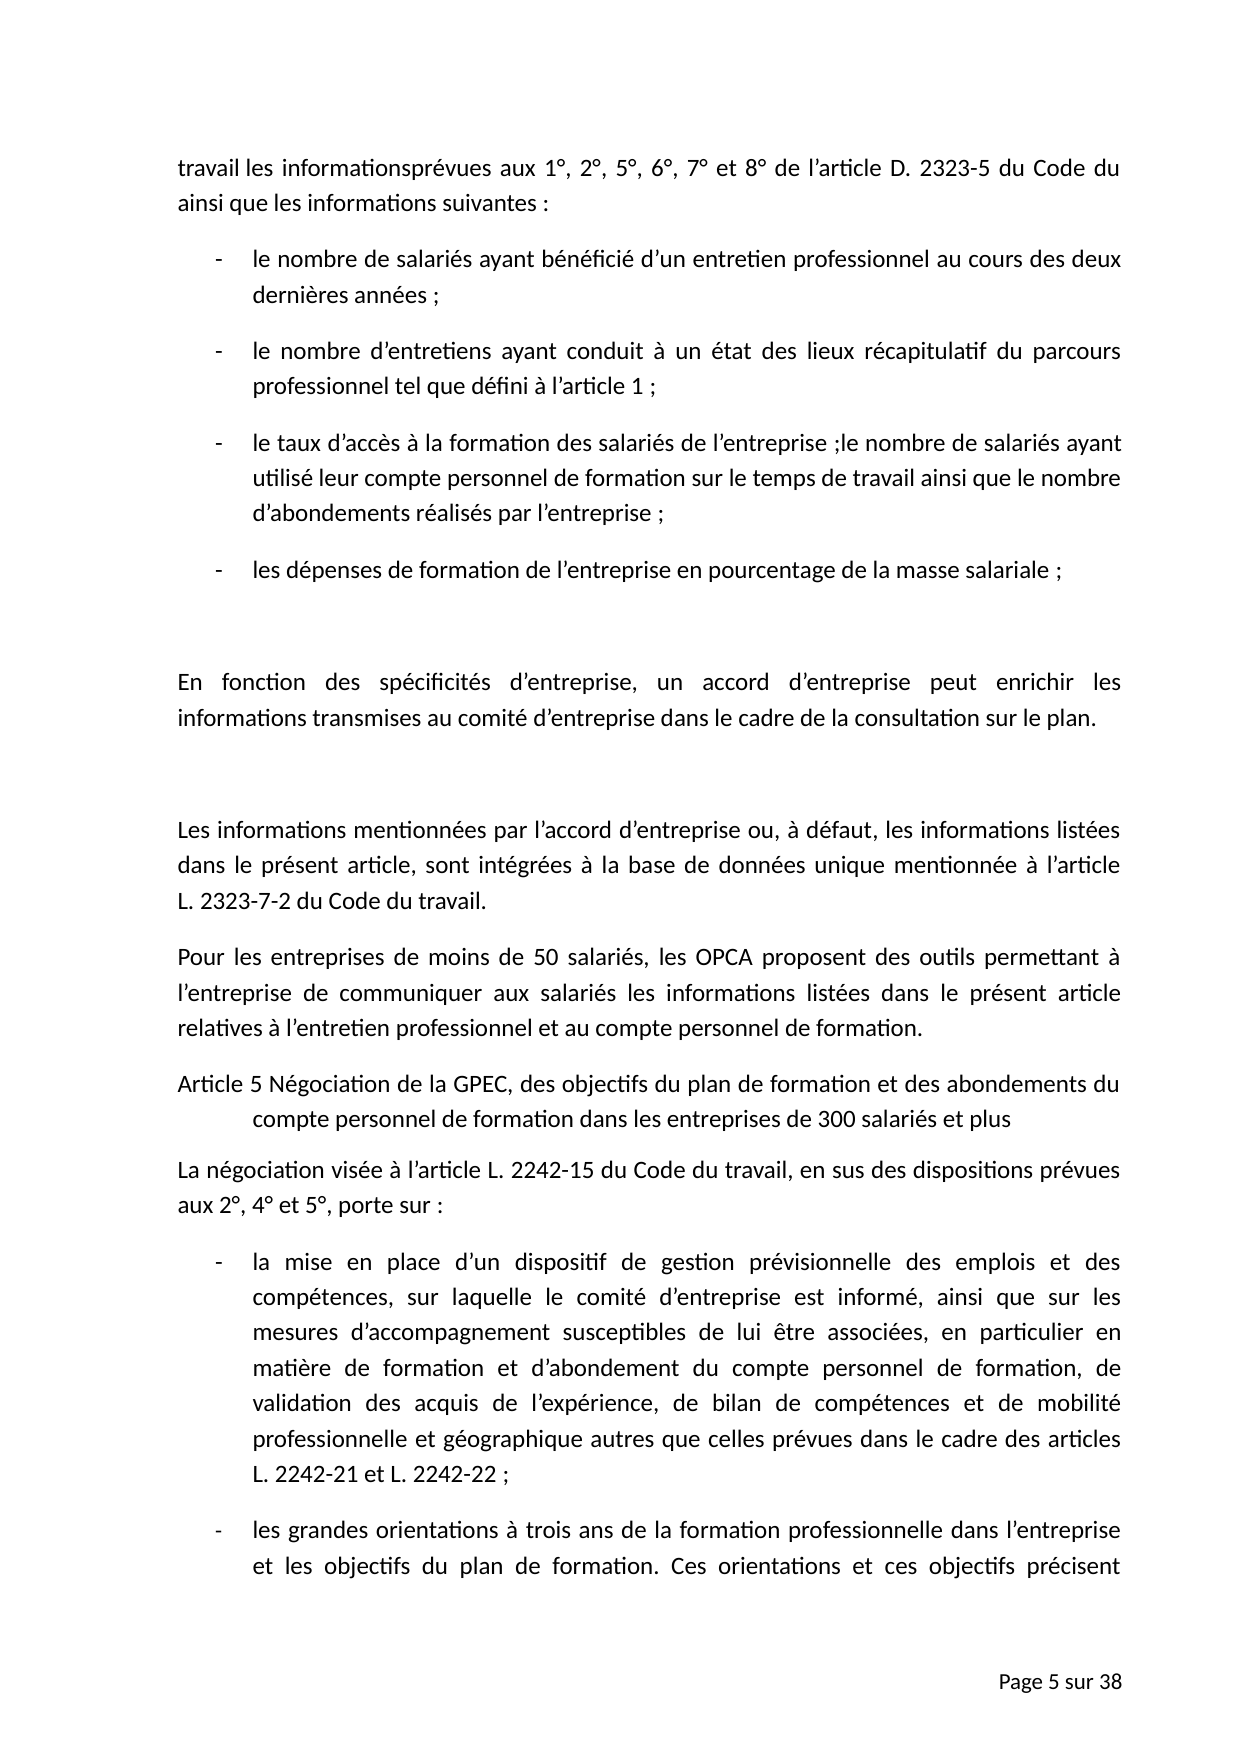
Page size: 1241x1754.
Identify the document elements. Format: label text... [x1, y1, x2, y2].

text Pour les entreprises de moins de 50 salariés, les OPCA proposent des outils permettant à l’entreprise de communiquer aux salariés les informations listées dans le présent article relatives à l’entretien professionnel et au compte personnel de formation. [177, 937, 1122, 1043]
list travail les informationsprévues aux 1°, 2°, 5°, 6°, 7° et 8° de l’article D. 2323-5 du Code du ainsi que les informations suivantes : [177, 148, 1122, 218]
list le nombre de salariés ayant bénéficié d’un entretien professionnel au cours des deux dernières années ; [215, 239, 1122, 310]
list les dépenses de formation de l’entreprise en pourcentage de la masse salariale ; [215, 550, 1122, 585]
list En fonction des spécificités d’entreprise, un accord d’entreprise peut enrichir les informations transmises au comité d’entreprise dans le cadre de la consultation sur le plan. [177, 662, 1122, 733]
list le nombre d’entretiens ayant conduit à un état des lieux récapitulatif du parcours professionnel tel que défini à l’article 1 ; [215, 331, 1122, 402]
list la mise en place d’un dispositif de gestion prévisionnelle des emplois et des compétences, sur laquelle le comité d’entreprise est informé, ainsi que sur les mesures d’accompagnement susceptibles de lui être associées, en particulier en matière de formation et d’abondement du compte personnel de formation, de validation des acquis de l’expérience, de bilan de compétences et de mobilité professionnelle et géographique autres que celles prévues dans le cadre des articles L. 2242-21 et L. 2242-22 ; [215, 1242, 1122, 1489]
list les grandes orientations à trois ans de la formation professionnelle dans l’entreprise et les objectifs du plan de formation. Ces orientations et ces objectifs précisent [215, 1510, 1122, 1581]
text La négociation visée à l’article L. 2242-15 du Code du travail, en sus des dispositions prévues aux 2°, 4° et 5°, porte sur : [177, 1150, 1122, 1221]
list Les informations mentionnées par l’accord d’entreprise ou, à défaut, les informations listées dans le présent article, sont intégrées à la base de données unique mentionnée à l’article L. 2323-7-2 du Code du travail. [177, 810, 1122, 916]
subtitle Article Négociation de la GPEC, des objectifs du plan de formation et des abondements du compte personnel de formation dans les entreprises de 300 salariés et plus [177, 1068, 1122, 1133]
list le taux d’accès à la formation des salariés de l’entreprise ;le nombre de salariés ayant utilisé leur compte personnel de formation sur le temps de travail ainsi que le nombre d’abondements réalisés par l’entreprise ; [215, 423, 1122, 529]
